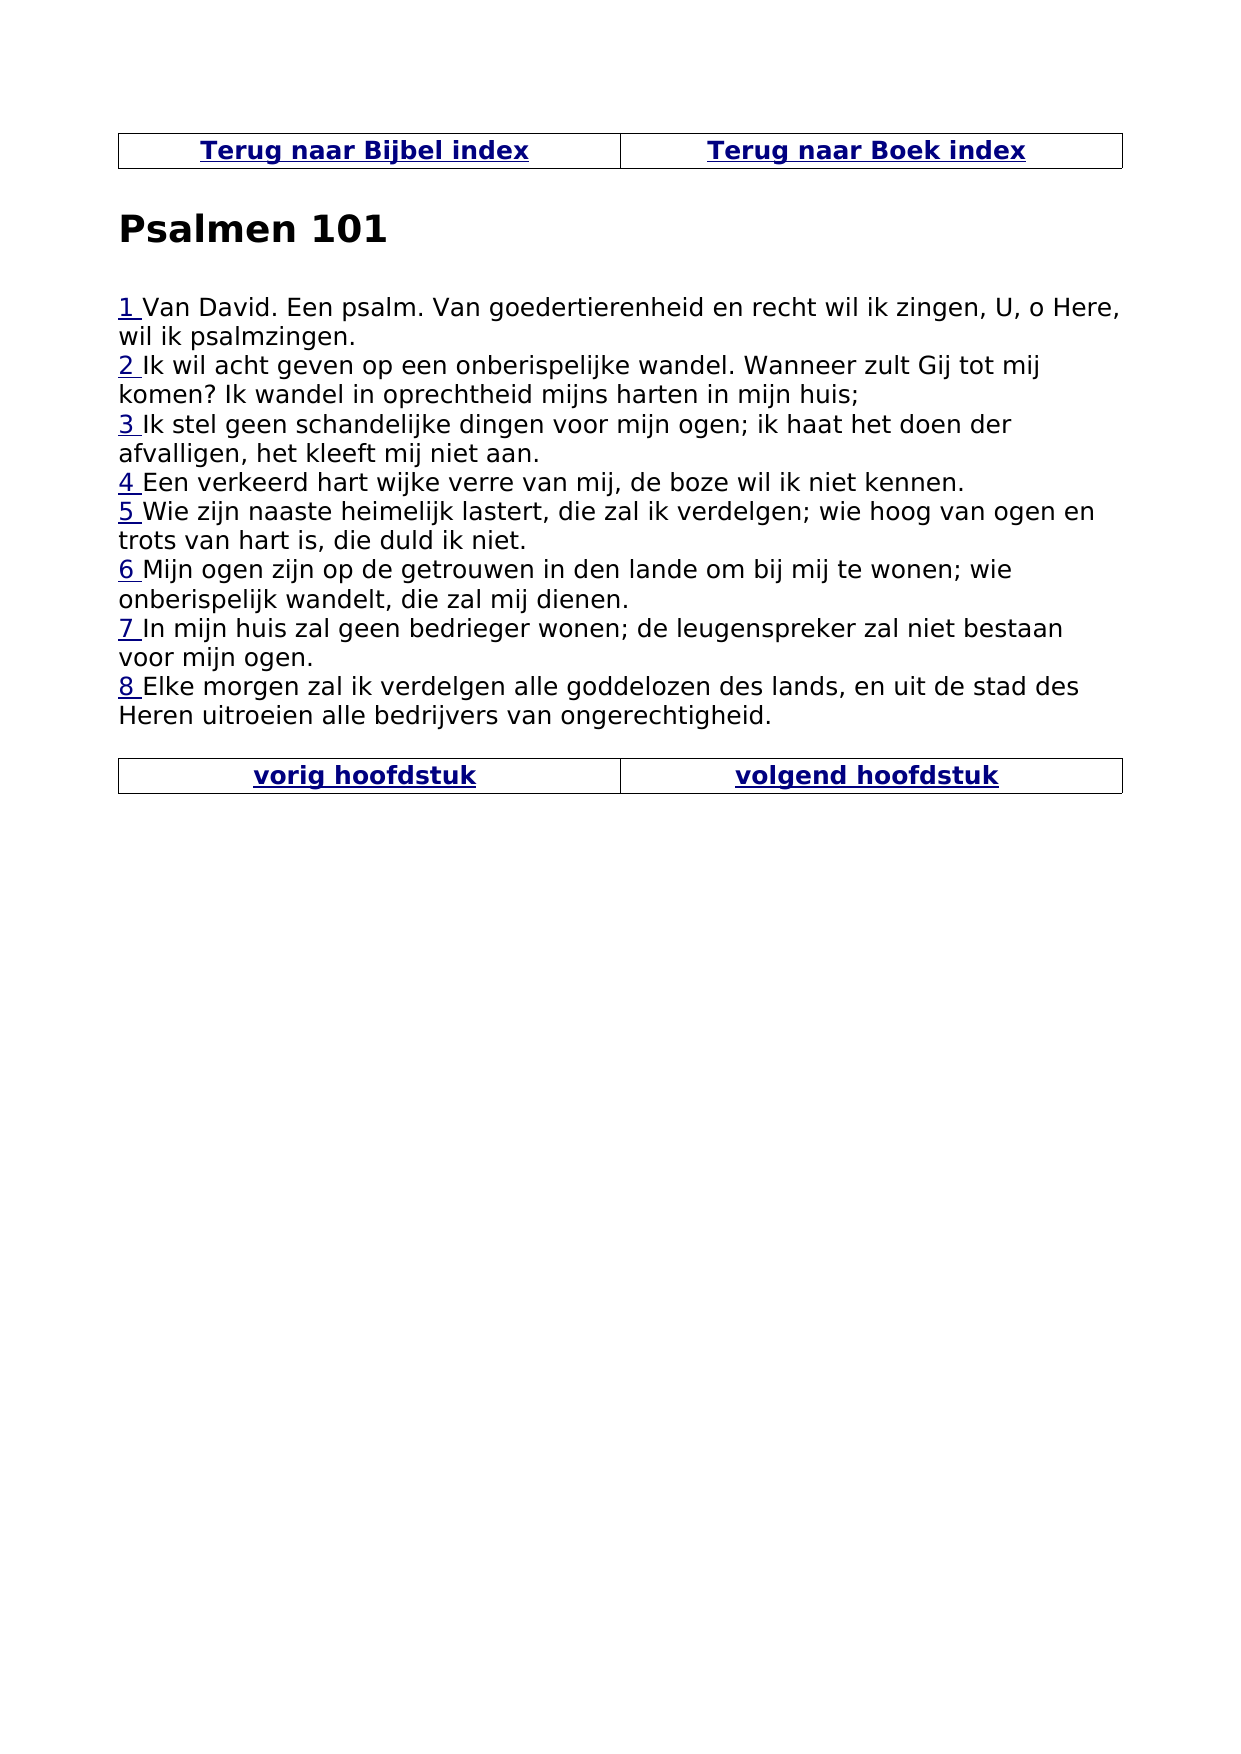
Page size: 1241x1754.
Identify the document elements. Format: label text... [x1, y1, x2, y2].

subtitle Psalmen 101 [118, 208, 1122, 252]
table_header volgend hoofdstuk [621, 759, 1122, 793]
text 1 Van David. Een psalm. Van goedertierenheid en recht wil ik zingen, U, o Here, wil ik psalmzingen. 2 Ik wil acht geven op een onberispelijke wandel. Wanneer zult Gij tot mij komen? Ik wandel in oprechtheid mijns harten in mijn huis; 3 Ik stel geen schandelijke dingen voor mijn ogen; ik haat het doen der afvalligen, het kleeft mij niet aan. 4 Een verkeerd hart wijke verre van mij, de boze wil ik niet kennen. 5 Wie zijn naaste heimelijk lastert, die zal ik verdelgen; wie hoog van ogen en trots van hart is, die duld ik niet. 6 Mijn ogen zijn op de getrouwen in den lande om bij mij te wonen; wie onberispelijk wandelt, die zal mij dienen. 7 In mijn huis zal geen bedrieger wonen; de leugenspreker zal niet bestaan voor mijn ogen. 8 Elke morgen zal ik verdelgen alle goddelozen des lands, en uit de stad des Heren uitroeien alle bedrijvers van ongerechtigheid. [118, 264, 1122, 731]
table_header Terug naar Bijbel index [119, 134, 620, 168]
table_header Terug naar Boek index [621, 134, 1122, 168]
table_header vorig hoofdstuk [119, 759, 620, 793]
